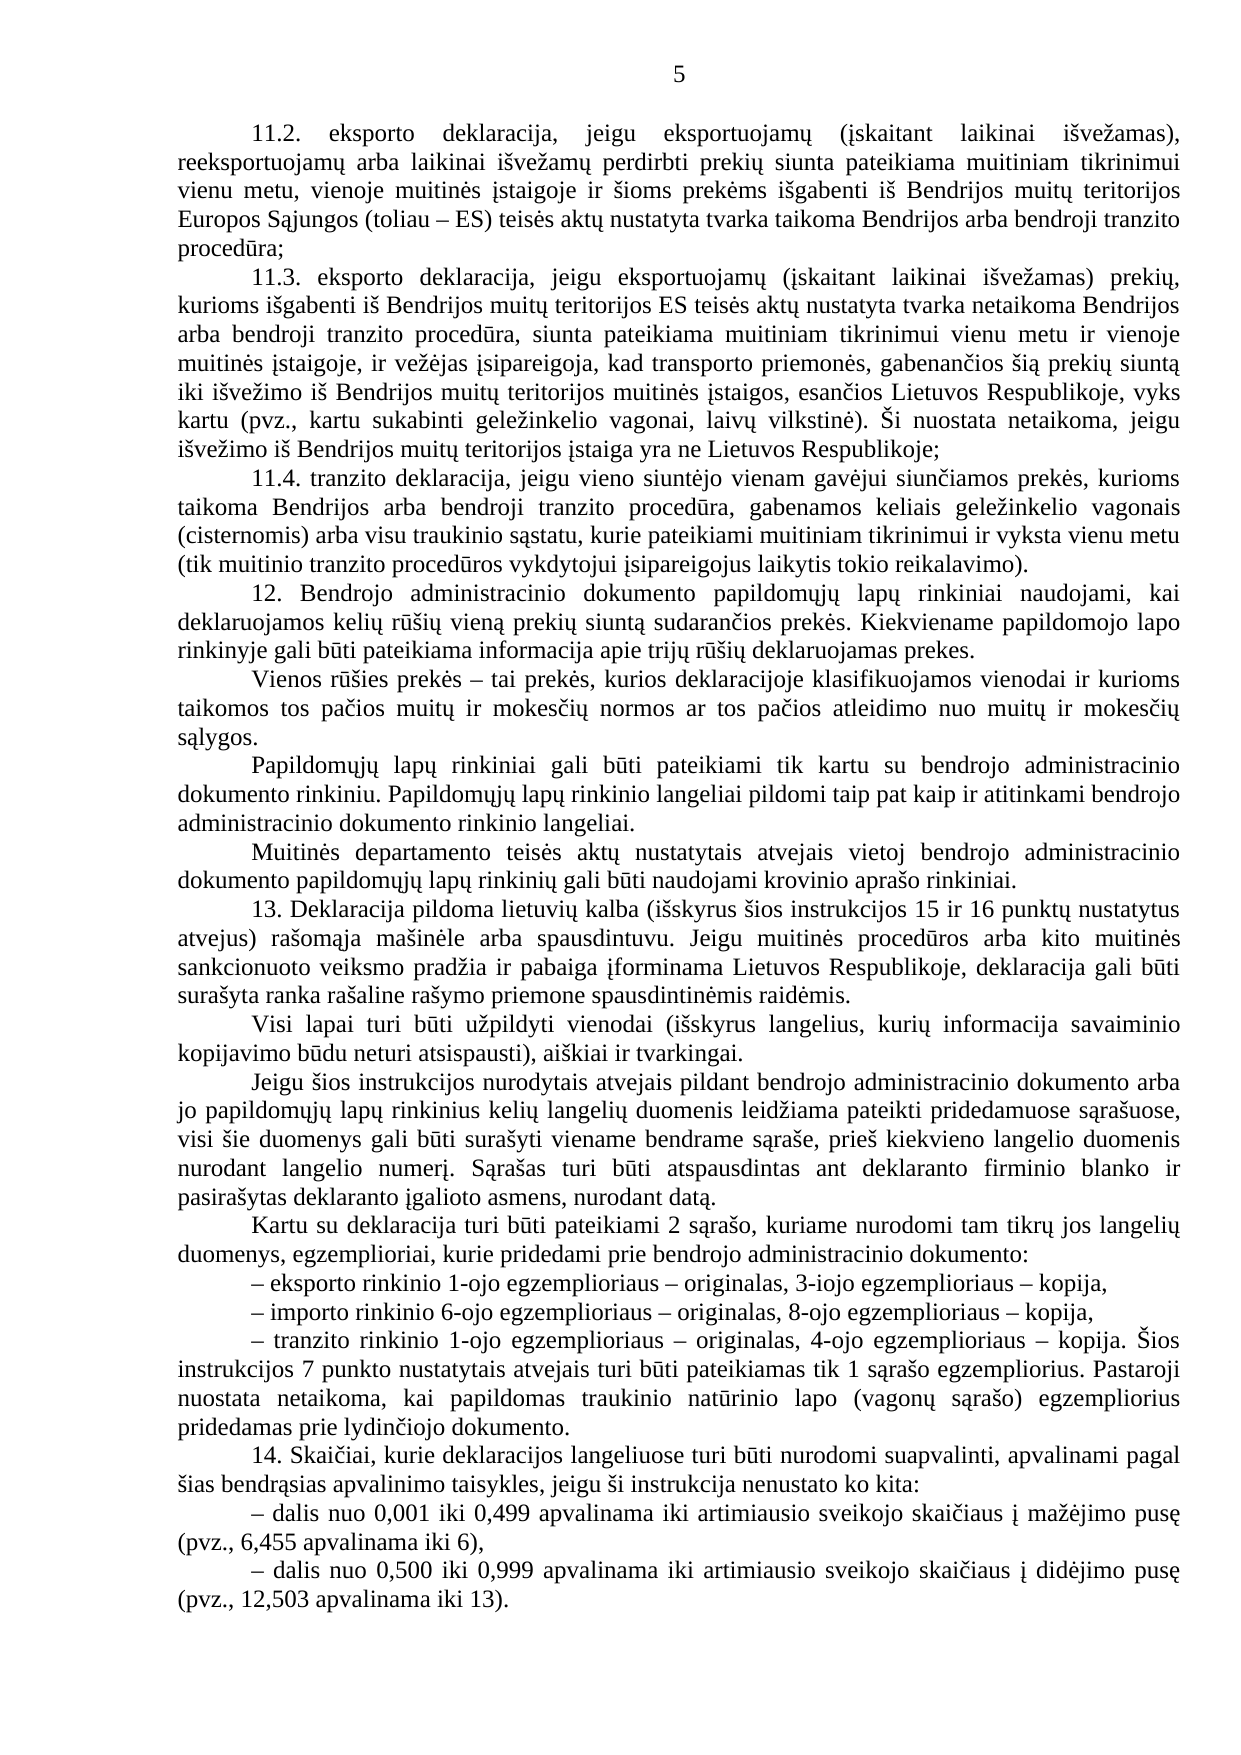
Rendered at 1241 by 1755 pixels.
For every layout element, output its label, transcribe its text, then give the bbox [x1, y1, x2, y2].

text – importo rinkinio 6-ojo egzemplioriaus – originalas, 8-ojo egzemplioriaus – kopija, [177, 1297, 1181, 1326]
text – eksporto rinkinio 1-ojo egzemplioriaus – originalas, 3-iojo egzemplioriaus – kopija, [177, 1268, 1181, 1297]
text 11.3. eksporto deklaracija, jeigu eksportuojamų (įskaitant laikinai išvežamas) prekių, kurioms išgabenti iš Bendrijos muitų teritorijos ES teisės aktų nustatyta tvarka netaikoma Bendrijos arba bendroji tranzito procedūra, siunta pateikiama muitiniam tikrinimui vienu metu ir vienoje muitinės įstaigoje, ir vežėjas įsipareigoja, kad transporto priemonės, gabenančios šią prekių siuntą iki išvežimo iš Bendrijos muitų teritorijos muitinės įstaigos, esančios Lietuvos Respublikoje, vyks kartu (pvz., kartu sukabinti geležinkelio vagonai, laivų vilkstinė). Ši nuostata netaikoma, jeigu išvežimo iš Bendrijos muitų teritorijos įstaiga yra ne Lietuvos Respublikoje; [177, 262, 1181, 463]
text 12. Bendrojo administracinio dokumento papildomųjų lapų rinkiniai naudojami, kai deklaruojamos kelių rūšių vieną prekių siuntą sudarančios prekės. Kiekviename papildomojo lapo rinkinyje gali būti pateikiama informacija apie trijų rūšių deklaruojamas prekes. [177, 578, 1181, 664]
text – tranzito rinkinio 1-ojo egzemplioriaus – originalas, 4-ojo egzemplioriaus – kopija. Šios instrukcijos 7 punkto nustatytais atvejais turi būti pateikiamas tik 1 sąrašo egzempliorius. Pastaroji nuostata netaikoma, kai papildomas traukinio natūrinio lapo (vagonų sąrašo) egzempliorius pridedamas prie lydinčiojo dokumento. [177, 1326, 1181, 1441]
text Visi lapai turi būti užpildyti vienodai (išskyrus langelius, kurių informacija savaiminio kopijavimo būdu neturi atsispausti), aiškiai ir tvarkingai. [177, 1009, 1181, 1067]
text Jeigu šios instrukcijos nurodytais atvejais pildant bendrojo administracinio dokumento arba jo papildomųjų lapų rinkinius kelių langelių duomenis leidžiama pateikti pridedamuose sąrašuose, visi šie duomenys gali būti surašyti viename bendrame sąraše, prieš kiekvieno langelio duomenis nurodant langelio numerį. Sąrašas turi būti atspausdintas ant deklaranto firminio blanko ir pasirašytas deklaranto įgalioto asmens, nurodant datą. [177, 1067, 1181, 1211]
text Muitinės departamento teisės aktų nustatytais atvejais vietoj bendrojo administracinio dokumento papildomųjų lapų rinkinių gali būti naudojami krovinio aprašo rinkiniai. [177, 837, 1181, 894]
text – dalis nuo 0,500 iki 0,999 apvalinama iki artimiausio sveikojo skaičiaus į didėjimo pusę (pvz., 12,503 apvalinama iki 13). [177, 1556, 1181, 1613]
text – dalis nuo 0,001 iki 0,499 apvalinama iki artimiausio sveikojo skaičiaus į mažėjimo pusę (pvz., 6,455 apvalinama iki 6), [177, 1498, 1181, 1556]
text 13. Deklaracija pildoma lietuvių kalba (išskyrus šios instrukcijos 15 ir 16 punktų nustatytus atvejus) rašomąja mašinėle arba spausdintuvu. Jeigu muitinės procedūros arba kito muitinės sankcionuoto veiksmo pradžia ir pabaiga įforminama Lietuvos Respublikoje, deklaracija gali būti surašyta ranka rašaline rašymo priemone spausdintinėmis raidėmis. [177, 894, 1181, 1009]
text Vienos rūšies prekės – tai prekės, kurios deklaracijoje klasifikuojamos vienodai ir kurioms taikomos tos pačios muitų ir mokesčių normos ar tos pačios atleidimo nuo muitų ir mokesčių sąlygos. [177, 664, 1181, 751]
text 14. Skaičiai, kurie deklaracijos langeliuose turi būti nurodomi suapvalinti, apvalinami pagal šias bendrąsias apvalinimo taisykles, jeigu ši instrukcija nenustato ko kita: [177, 1441, 1181, 1498]
text 11.2. eksporto deklaracija, jeigu eksportuojamų (įskaitant laikinai išvežamas), reeksportuojamų arba laikinai išvežamų perdirbti prekių siunta pateikiama muitiniam tikrinimui vienu metu, vienoje muitinės įstaigoje ir šioms prekėms išgabenti iš Bendrijos muitų teritorijos Europos Sąjungos (toliau – ES) teisės aktų nustatyta tvarka taikoma Bendrijos arba bendroji tranzito procedūra; [177, 118, 1181, 262]
text Papildomųjų lapų rinkiniai gali būti pateikiami tik kartu su bendrojo administracinio dokumento rinkiniu. Papildomųjų lapų rinkinio langeliai pildomi taip pat kaip ir atitinkami bendrojo administracinio dokumento rinkinio langeliai. [177, 751, 1181, 837]
text 11.4. tranzito deklaracija, jeigu vieno siuntėjo vienam gavėjui siunčiamos prekės, kurioms taikoma Bendrijos arba bendroji tranzito procedūra, gabenamos keliais geležinkelio vagonais (cisternomis) arba visu traukinio sąstatu, kurie pateikiami muitiniam tikrinimui ir vyksta vienu metu (tik muitinio tranzito procedūros vykdytojui įsipareigojus laikytis tokio reikalavimo). [177, 463, 1181, 578]
text Kartu su deklaracija turi būti pateikiami 2 sąrašo, kuriame nurodomi tam tikrų jos langelių duomenys, egzemplioriai, kurie pridedami prie bendrojo administracinio dokumento: [177, 1211, 1181, 1268]
